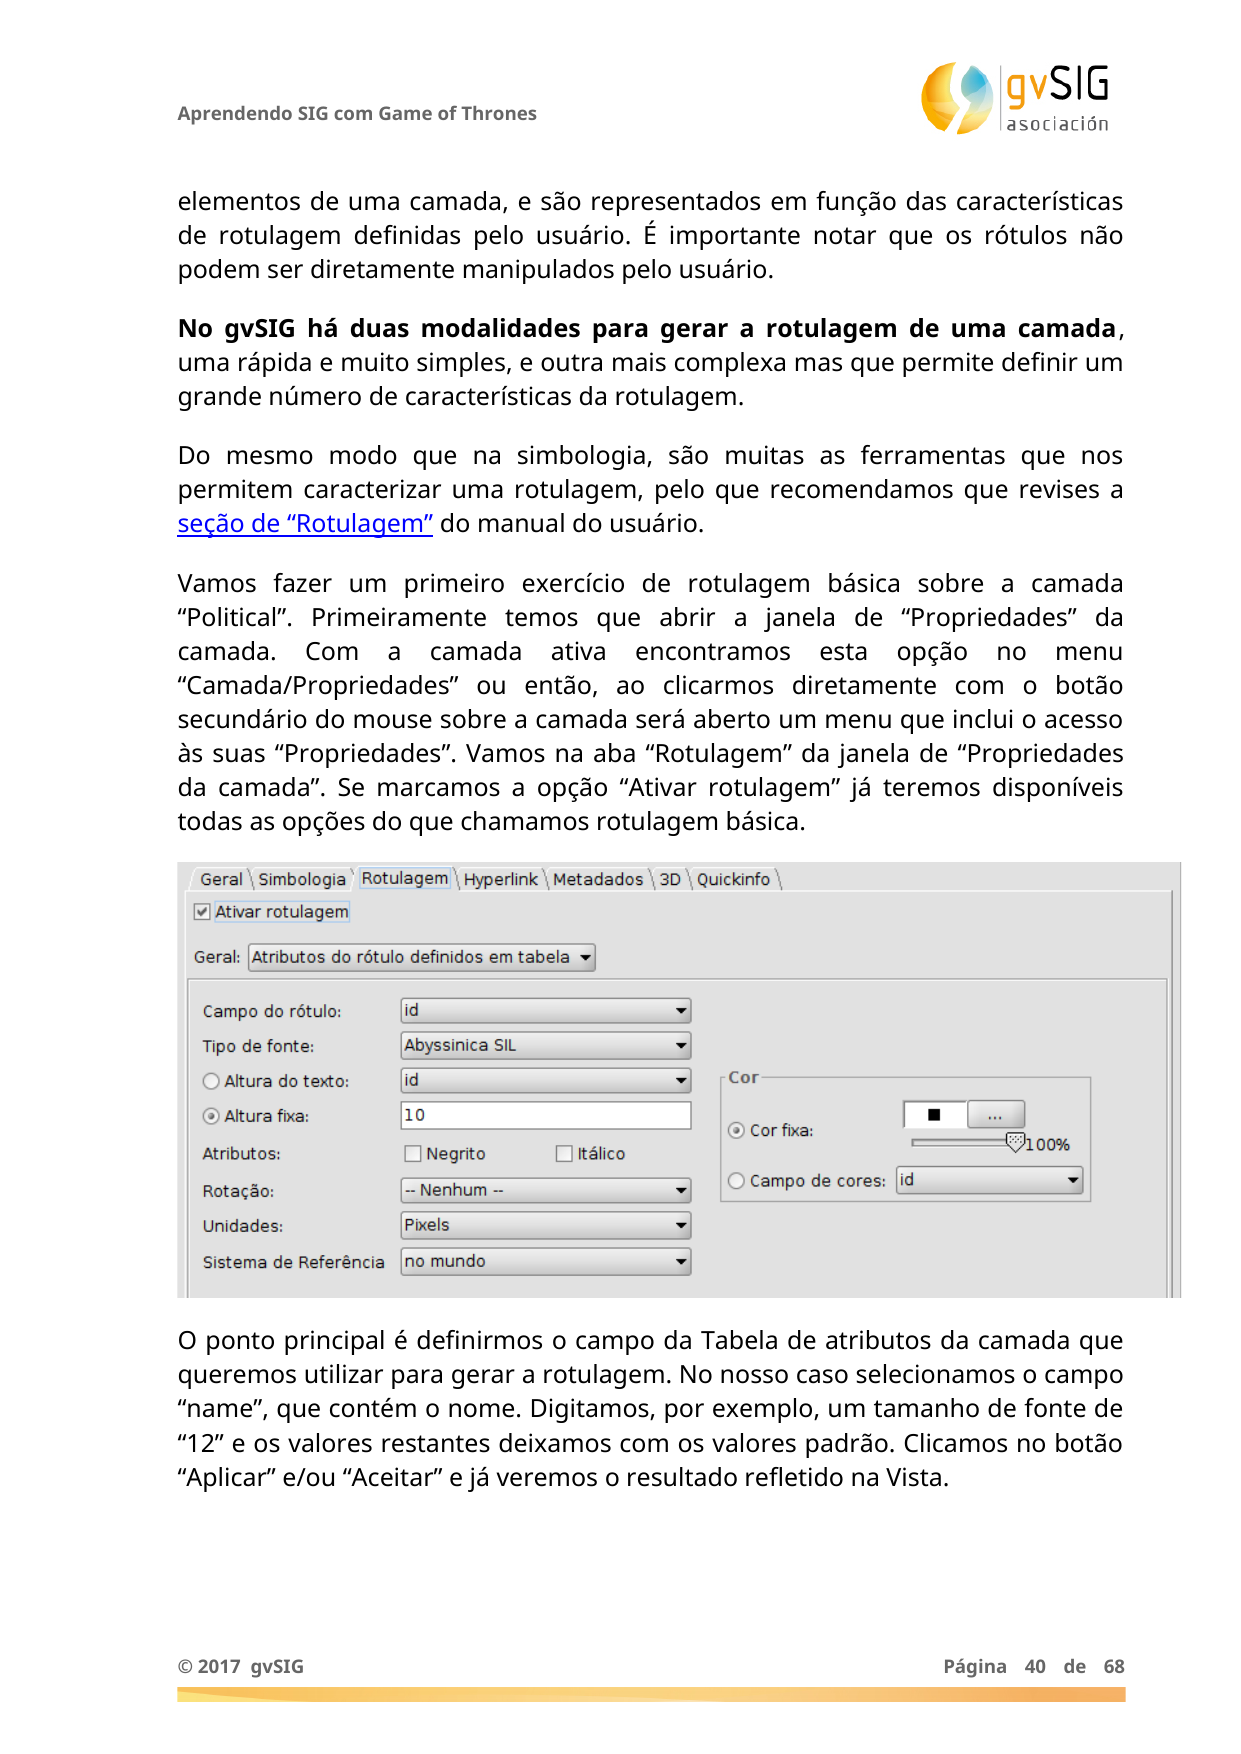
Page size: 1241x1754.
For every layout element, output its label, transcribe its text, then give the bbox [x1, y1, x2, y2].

text Vamos fazer um primeiro exercício de rotulagem básica sobre a camada “Political”. Primeiramente temos que abrir a janela de “Propriedades” da camada. Com a camada ativa encontramos esta opção no menu “Camada/Propriedades” ou então, ao clicarmos diretamente com o botão secundário do mouse sobre a camada será aberto um menu que inclui o acesso às suas “Propriedades”. Vamos na aba “Rotulagem” da janela de “Propriedades da camada”. Se marcamos a opção “Ativar rotulagem” já teremos disponíveis todas as opções do que chamamos rotulagem básica. [177, 565, 1125, 838]
picture [902, 47, 1122, 148]
text No gvSIG há duas modalidades para gerar a rotulagem de uma camada, uma rápida e muito simples, e outra mais complexa mas que permite definir um grande número de características da rotulagem. [177, 311, 1125, 413]
text elementos de uma camada, e são representados em função das características de rotulagem definidas pelo usuário. É importante notar que os rótulos não podem ser diretamente manipulados pelo usuário. [177, 184, 1125, 286]
text O ponto principal é definirmos o campo da Tabela de atributos da camada que queremos utilizar para gerar a rotulagem. No nosso caso selecionamos o campo “name”, que contém o nome. Digitamos, por exemplo, um tamanho de fonte de “12” e os valores restantes deixamos com os valores padrão. Clicamos no botão “Aplicar” e/ou “Aceitar” e já veremos o resultado refletido na Vista. [177, 1323, 1125, 1493]
text Do mesmo modo que na simbologia, são muitas as ferramentas que nos permitem caracterizar uma rotulagem, pelo que recomendamos que revises a seção de “Rotulagem” do manual do usuário. [177, 438, 1125, 540]
picture [177, 862, 1182, 1298]
picture [177, 1687, 1126, 1702]
